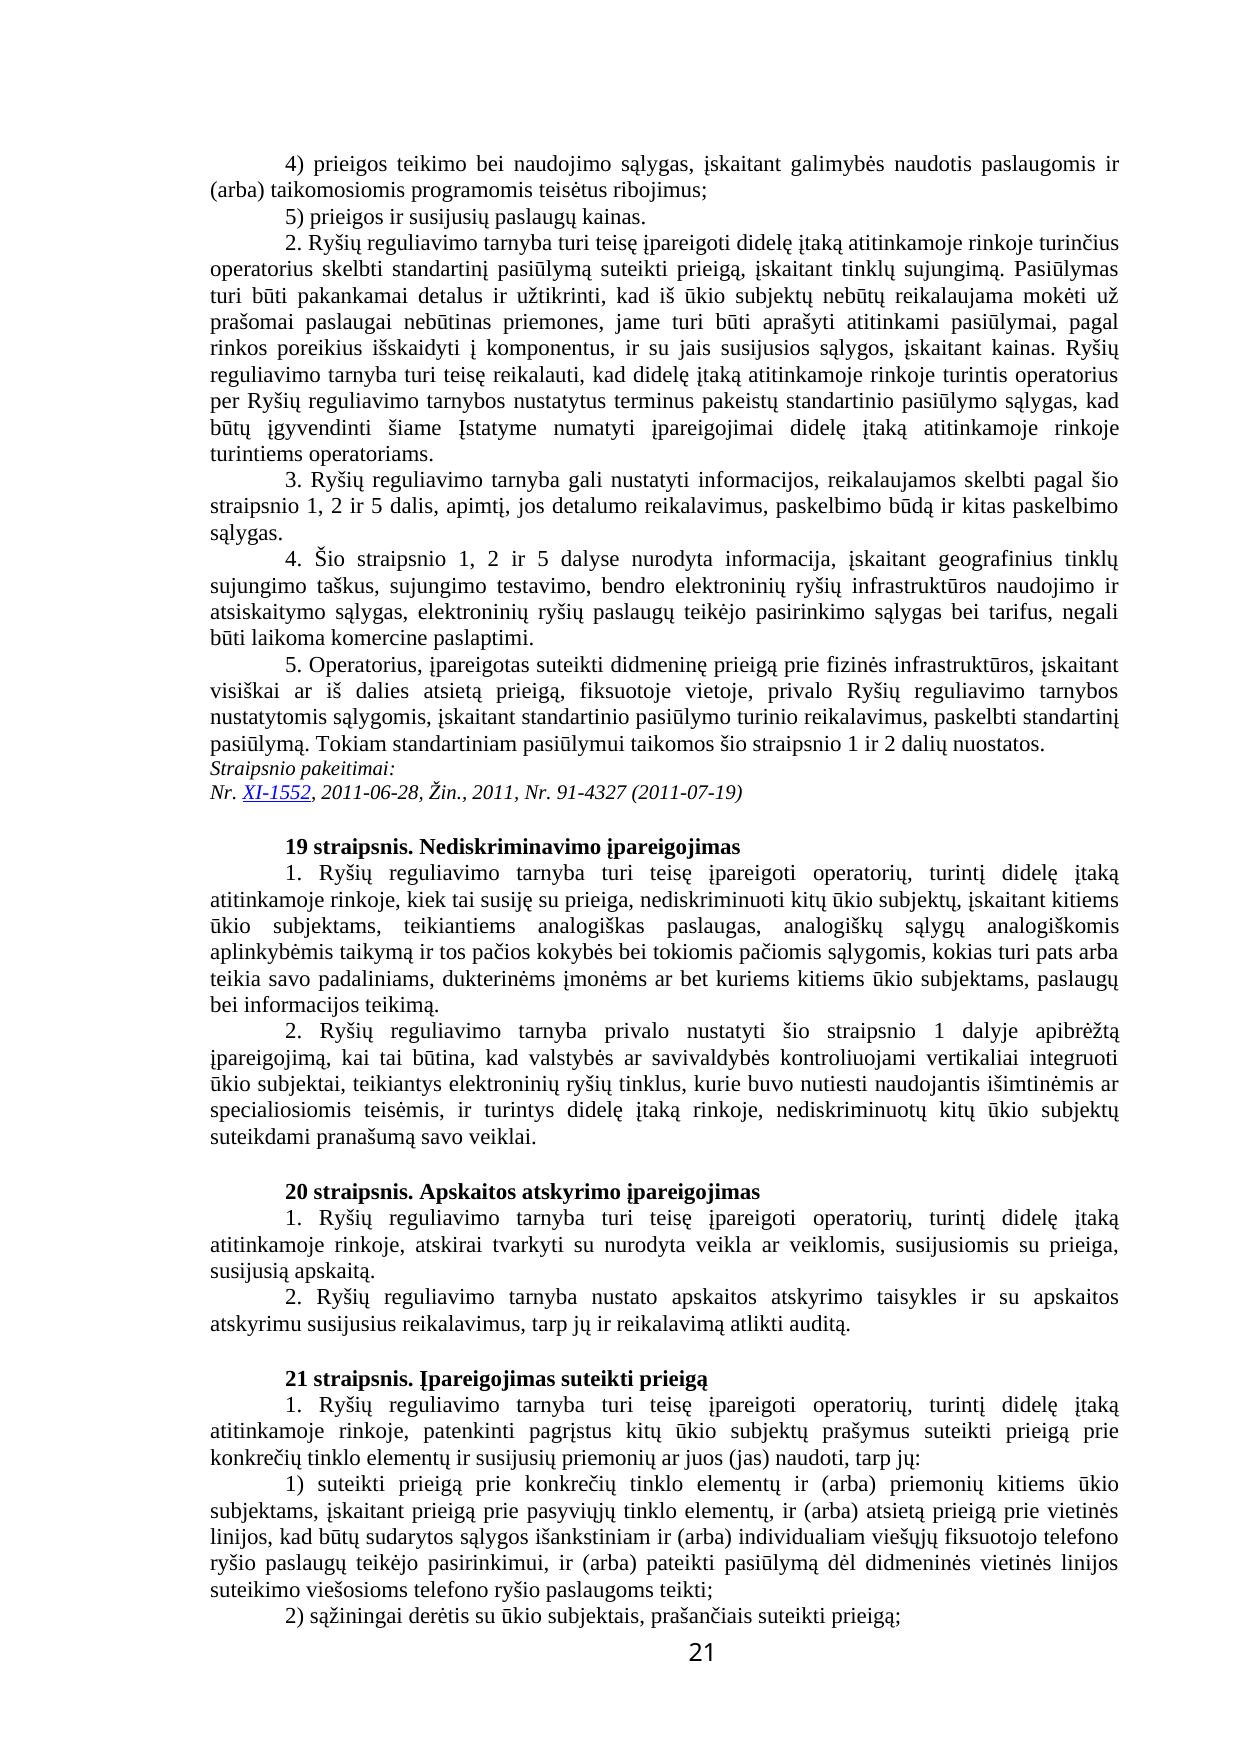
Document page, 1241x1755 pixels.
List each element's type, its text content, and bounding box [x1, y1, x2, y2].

text 1. Ryšių reguliavimo tarnyba turi teisę įpareigoti operatorių, turintį didelę įtaką atitinkamoje rinkoje, patenkinti pagrįstus kitų ūkio subjektų prašymus suteikti prieigą prie konkrečių tinklo elementų ir susijusių priemonių ar juos (jas) naudoti, tarp jų: [210, 1391, 1120, 1470]
text 4. Šio straipsnio 1, 2 ir 5 dalyse nurodyta informacija, įskaitant geografinius tinklų sujungimo taškus, sujungimo testavimo, bendro elektroninių ryšių infrastruktūros naudojimo ir atsiskaitymo sąlygas, elektroninių ryšių paslaugų teikėjo pasirinkimo sąlygas bei tarifus, negali būti laikoma komercine paslaptimi. [210, 545, 1120, 651]
text 2. Ryšių reguliavimo tarnyba turi teisę įpareigoti didelę įtaką atitinkamoje rinkoje turinčius operatorius skelbti standartinį pasiūlymą suteikti prieigą, įskaitant tinklų sujungimą. Pasiūlymas turi būti pakankamai detalus ir užtikrinti, kad iš ūkio subjektų nebūtų reikalaujama mokėti už prašomai paslaugai nebūtinas priemones, jame turi būti aprašyti atitinkami pasiūlymai, pagal rinkos poreikius išskaidyti į komponentus, ir su jais susijusios sąlygos, įskaitant kainas. Ryšių reguliavimo tarnyba turi teisę reikalauti, kad didelę įtaką atitinkamoje rinkoje turintis operatorius per Ryšių reguliavimo tarnybos nustatytus terminus pakeistų standartinio pasiūlymo sąlygas, kad būtų įgyvendinti šiame Įstatyme numatyti įpareigojimai didelę įtaką atitinkamoje rinkoje turintiems operatoriams. [210, 229, 1120, 466]
text Nr. XI-1552, 2011-06-28, Žin., 2011, Nr. 91-4327 (2011-07-19) [210, 780, 1120, 804]
text 2) sąžiningai derėtis su ūkio subjektais, prašančiais suteikti prieigą; [210, 1602, 1120, 1628]
text 21 straipsnis. Įpareigojimas suteikti prieigą [210, 1365, 1120, 1391]
text Straipsnio pakeitimai: [210, 756, 1120, 780]
text 1. Ryšių reguliavimo tarnyba turi teisę įpareigoti operatorių, turintį didelę įtaką atitinkamoje rinkoje, kiek tai susiję su prieiga, nediskriminuoti kitų ūkio subjektų, įskaitant kitiems ūkio subjektams, teikiantiems analogiškas paslaugas, analogiškų sąlygų analogiškomis aplinkybėmis taikymą ir tos pačios kokybės bei tokiomis pačiomis sąlygomis, kokias turi pats arba teikia savo padaliniams, dukterinėms įmonėms ar bet kuriems kitiems ūkio subjektams, paslaugų bei informacijos teikimą. [210, 859, 1120, 1017]
text 5. Operatorius, įpareigotas suteikti didmeninę prieigą prie fizinės infrastruktūros, įskaitant visiškai ar iš dalies atsietą prieigą, fiksuotoje vietoje, privalo Ryšių reguliavimo tarnybos nustatytomis sąlygomis, įskaitant standartinio pasiūlymo turinio reikalavimus, paskelbti standartinį pasiūlymą. Tokiam standartiniam pasiūlymui taikomos šio straipsnio 1 ir 2 dalių nuostatos. [210, 651, 1120, 756]
text 4) prieigos teikimo bei naudojimo sąlygas, įskaitant galimybės naudotis paslaugomis ir (arba) taikomosiomis programomis teisėtus ribojimus; [210, 150, 1120, 203]
text 1) suteikti prieigą prie konkrečių tinklo elementų ir (arba) priemonių kitiems ūkio subjektams, įskaitant prieigą prie pasyviųjų tinklo elementų, ir (arba) atsietą prieigą prie vietinės linijos, kad būtų sudarytos sąlygos išankstiniam ir (arba) individualiam viešųjų fiksuotojo telefono ryšio paslaugų teikėjo pasirinkimui, ir (arba) pateikti pasiūlymą dėl didmeninės vietinės linijos suteikimo viešosioms telefono ryšio paslaugoms teikti; [210, 1470, 1120, 1602]
text 2. Ryšių reguliavimo tarnyba nustato apskaitos atskyrimo taisykles ir su apskaitos atskyrimu susijusius reikalavimus, tarp jų ir reikalavimą atlikti auditą. [210, 1283, 1120, 1336]
text 20 straipsnis. Apskaitos atskyrimo įpareigojimas [210, 1178, 1120, 1204]
text 5) prieigos ir susijusių paslaugų kainas. [210, 203, 1120, 229]
text 19 straipsnis. Nediskriminavimo įpareigojimas [210, 833, 1120, 859]
text 3. Ryšių reguliavimo tarnyba gali nustatyti informacijos, reikalaujamos skelbti pagal šio straipsnio 1, 2 ir 5 dalis, apimtį, jos detalumo reikalavimus, paskelbimo būdą ir kitas paskelbimo sąlygas. [210, 466, 1120, 545]
text 2. Ryšių reguliavimo tarnyba privalo nustatyti šio straipsnio 1 dalyje apibrėžtą įpareigojimą, kai tai būtina, kad valstybės ar savivaldybės kontroliuojami vertikaliai integruoti ūkio subjektai, teikiantys elektroninių ryšių tinklus, kurie buvo nutiesti naudojantis išimtinėmis ar specialiosiomis teisėmis, ir turintys didelę įtaką rinkoje, nediskriminuotų kitų ūkio subjektų suteikdami pranašumą savo veiklai. [210, 1017, 1120, 1149]
text 1. Ryšių reguliavimo tarnyba turi teisę įpareigoti operatorių, turintį didelę įtaką atitinkamoje rinkoje, atskirai tvarkyti su nurodyta veikla ar veiklomis, susijusiomis su prieiga, susijusią apskaitą. [210, 1204, 1120, 1283]
